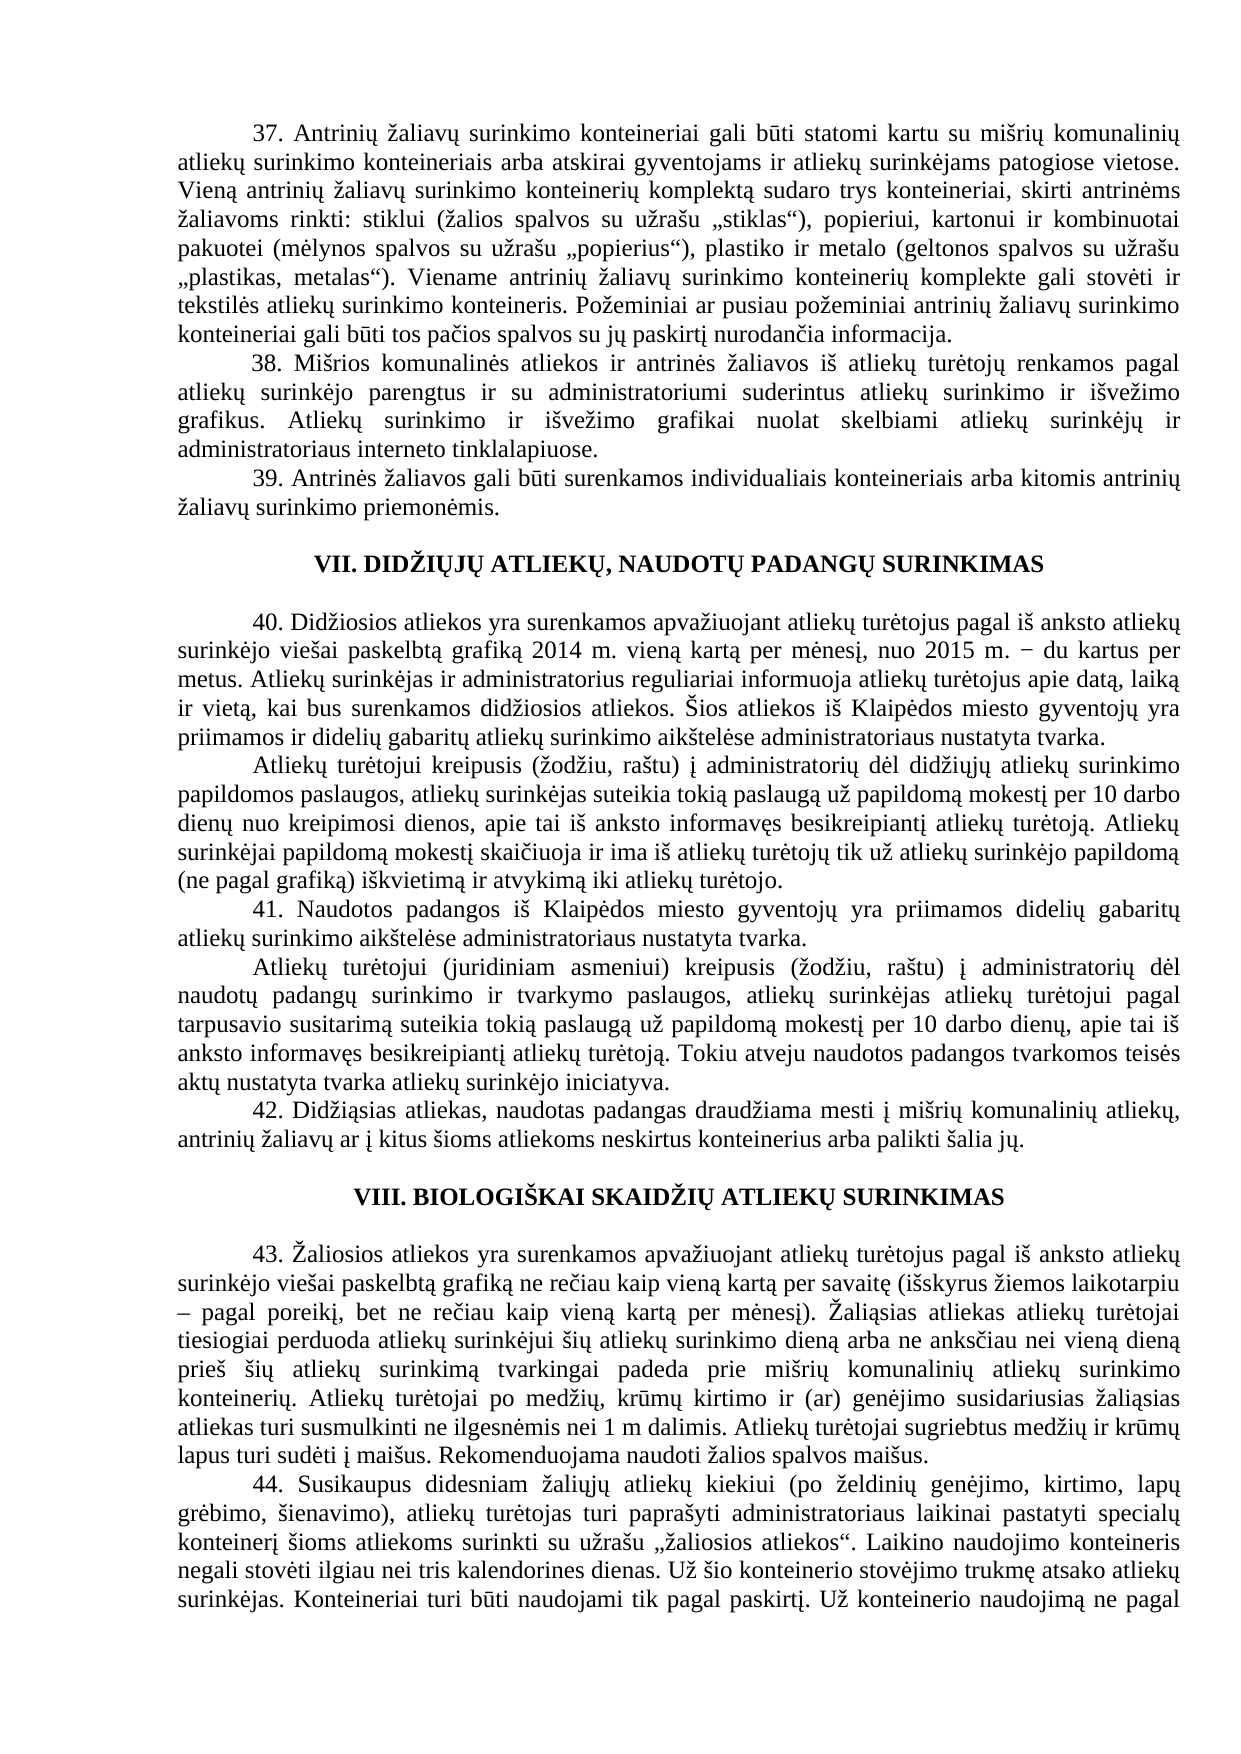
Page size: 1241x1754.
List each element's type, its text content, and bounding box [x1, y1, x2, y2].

text 37. Antrinių žaliavų surinkimo konteineriai gali būti statomi kartu su mišrių komunalinių atliekų surinkimo konteineriais arba atskirai gyventojams ir atliekų surinkėjams patogiose vietose. Vieną antrinių žaliavų surinkimo konteinerių komplektą sudaro trys konteineriai, skirti antrinėms žaliavoms rinkti: stiklui (žalios spalvos su užrašu „stiklas“), popieriui, kartonui ir kombinuotai pakuotei (mėlynos spalvos su užrašu „popierius“), plastiko ir metalo (geltonos spalvos su užrašu „plastikas, metalas“). Viename antrinių žaliavų surinkimo konteinerių komplekte gali stovėti ir tekstilės atliekų surinkimo konteineris. Požeminiai ar pusiau požeminiai antrinių žaliavų surinkimo konteineriai gali būti tos pačios spalvos su jų paskirtį nurodančia informacija. [177, 118, 1181, 348]
text 44. Susikaupus didesniam žaliųjų atliekų kiekiui (po želdinių genėjimo, kirtimo, lapų grėbimo, šienavimo), atliekų turėtojas turi paprašyti administratoriaus laikinai pastatyti specialų konteinerį šioms atliekoms surinkti su užrašu „žaliosios atliekos“. Laikino naudojimo konteineris negali stovėti ilgiau nei tris kalendorines dienas. Už šio konteinerio stovėjimo trukmę atsako atliekų surinkėjas. Konteineriai turi būti naudojami tik pagal paskirtį. Už konteinerio naudojimą ne pagal [177, 1469, 1181, 1613]
text VIII. BIOLOGIŠKAI SKAIDŽIŲ ATLIEKŲ SURINKIMAS [177, 1182, 1181, 1211]
text Atliekų turėtojui (juridiniam asmeniui) kreipusis (žodžiu, raštu) į administratorių dėl naudotų padangų surinkimo ir tvarkymo paslaugos, atliekų surinkėjas atliekų turėtojui pagal tarpusavio susitarimą suteikia tokią paslaugą už papildomą mokestį per 10 darbo dienų, apie tai iš anksto informavęs besikreipiantį atliekų turėtoją. Tokiu atveju naudotos padangos tvarkomos teisės aktų nustatyta tvarka atliekų surinkėjo iniciatyva. [177, 952, 1181, 1096]
text 43. Žaliosios atliekos yra surenkamos apvažiuojant atliekų turėtojus pagal iš anksto atliekų surinkėjo viešai paskelbtą grafiką ne rečiau kaip vieną kartą per savaitę (išskyrus žiemos laikotarpiu – pagal poreikį, bet ne rečiau kaip vieną kartą per mėnesį). Žaliąsias atliekas atliekų turėtojai tiesiogiai perduoda atliekų surinkėjui šių atliekų surinkimo dieną arba ne anksčiau nei vieną dieną prieš šių atliekų surinkimą tvarkingai padeda prie mišrių komunalinių atliekų surinkimo konteinerių. Atliekų turėtojai po medžių, krūmų kirtimo ir (ar) genėjimo susidariusias žaliąsias atliekas turi susmulkinti ne ilgesnėmis nei 1 m dalimis. Atliekų turėtojai sugriebtus medžių ir krūmų lapus turi sudėti į maišus. Rekomenduojama naudoti žalios spalvos maišus. [177, 1239, 1181, 1469]
text 41. Naudotos padangos iš Klaipėdos miesto gyventojų yra priimamos didelių gabaritų atliekų surinkimo aikštelėse administratoriaus nustatyta tvarka. [177, 894, 1181, 952]
text VII. DIDŽIŲJŲ ATLIEKŲ, NAUDOTŲ PADANGŲ SURINKIMAS [177, 549, 1181, 578]
text 39. Antrinės žaliavos gali būti surenkamos individualiais konteineriais arba kitomis antrinių žaliavų surinkimo priemonėmis. [177, 463, 1181, 521]
text 38. Mišrios komunalinės atliekos ir antrinės žaliavos iš atliekų turėtojų renkamos pagal atliekų surinkėjo parengtus ir su administratoriumi suderintus atliekų surinkimo ir išvežimo grafikus. Atliekų surinkimo ir išvežimo grafikai nuolat skelbiami atliekų surinkėjų ir administratoriaus interneto tinklalapiuose. [177, 348, 1181, 463]
text 42. Didžiąsias atliekas, naudotas padangas draudžiama mesti į mišrių komunalinių atliekų, antrinių žaliavų ar į kitus šioms atliekoms neskirtus konteinerius arba palikti šalia jų. [177, 1096, 1181, 1153]
text 40. Didžiosios atliekos yra surenkamos apvažiuojant atliekų turėtojus pagal iš anksto atliekų surinkėjo viešai paskelbtą grafiką 2014 m. vieną kartą per mėnesį, nuo 2015 m. − du kartus per metus. Atliekų surinkėjas ir administratorius reguliariai informuoja atliekų turėtojus apie datą, laiką ir vietą, kai bus surenkamos didžiosios atliekos. Šios atliekos iš Klaipėdos miesto gyventojų yra priimamos ir didelių gabaritų atliekų surinkimo aikštelėse administratoriaus nustatyta tvarka. [177, 607, 1181, 751]
text Atliekų turėtojui kreipusis (žodžiu, raštu) į administratorių dėl didžiųjų atliekų surinkimo papildomos paslaugos, atliekų surinkėjas suteikia tokią paslaugą už papildomą mokestį per 10 darbo dienų nuo kreipimosi dienos, apie tai iš anksto informavęs besikreipiantį atliekų turėtoją. Atliekų surinkėjai papildomą mokestį skaičiuoja ir ima iš atliekų turėtojų tik už atliekų surinkėjo papildomą (ne pagal grafiką) iškvietimą ir atvykimą iki atliekų turėtojo. [177, 751, 1181, 894]
